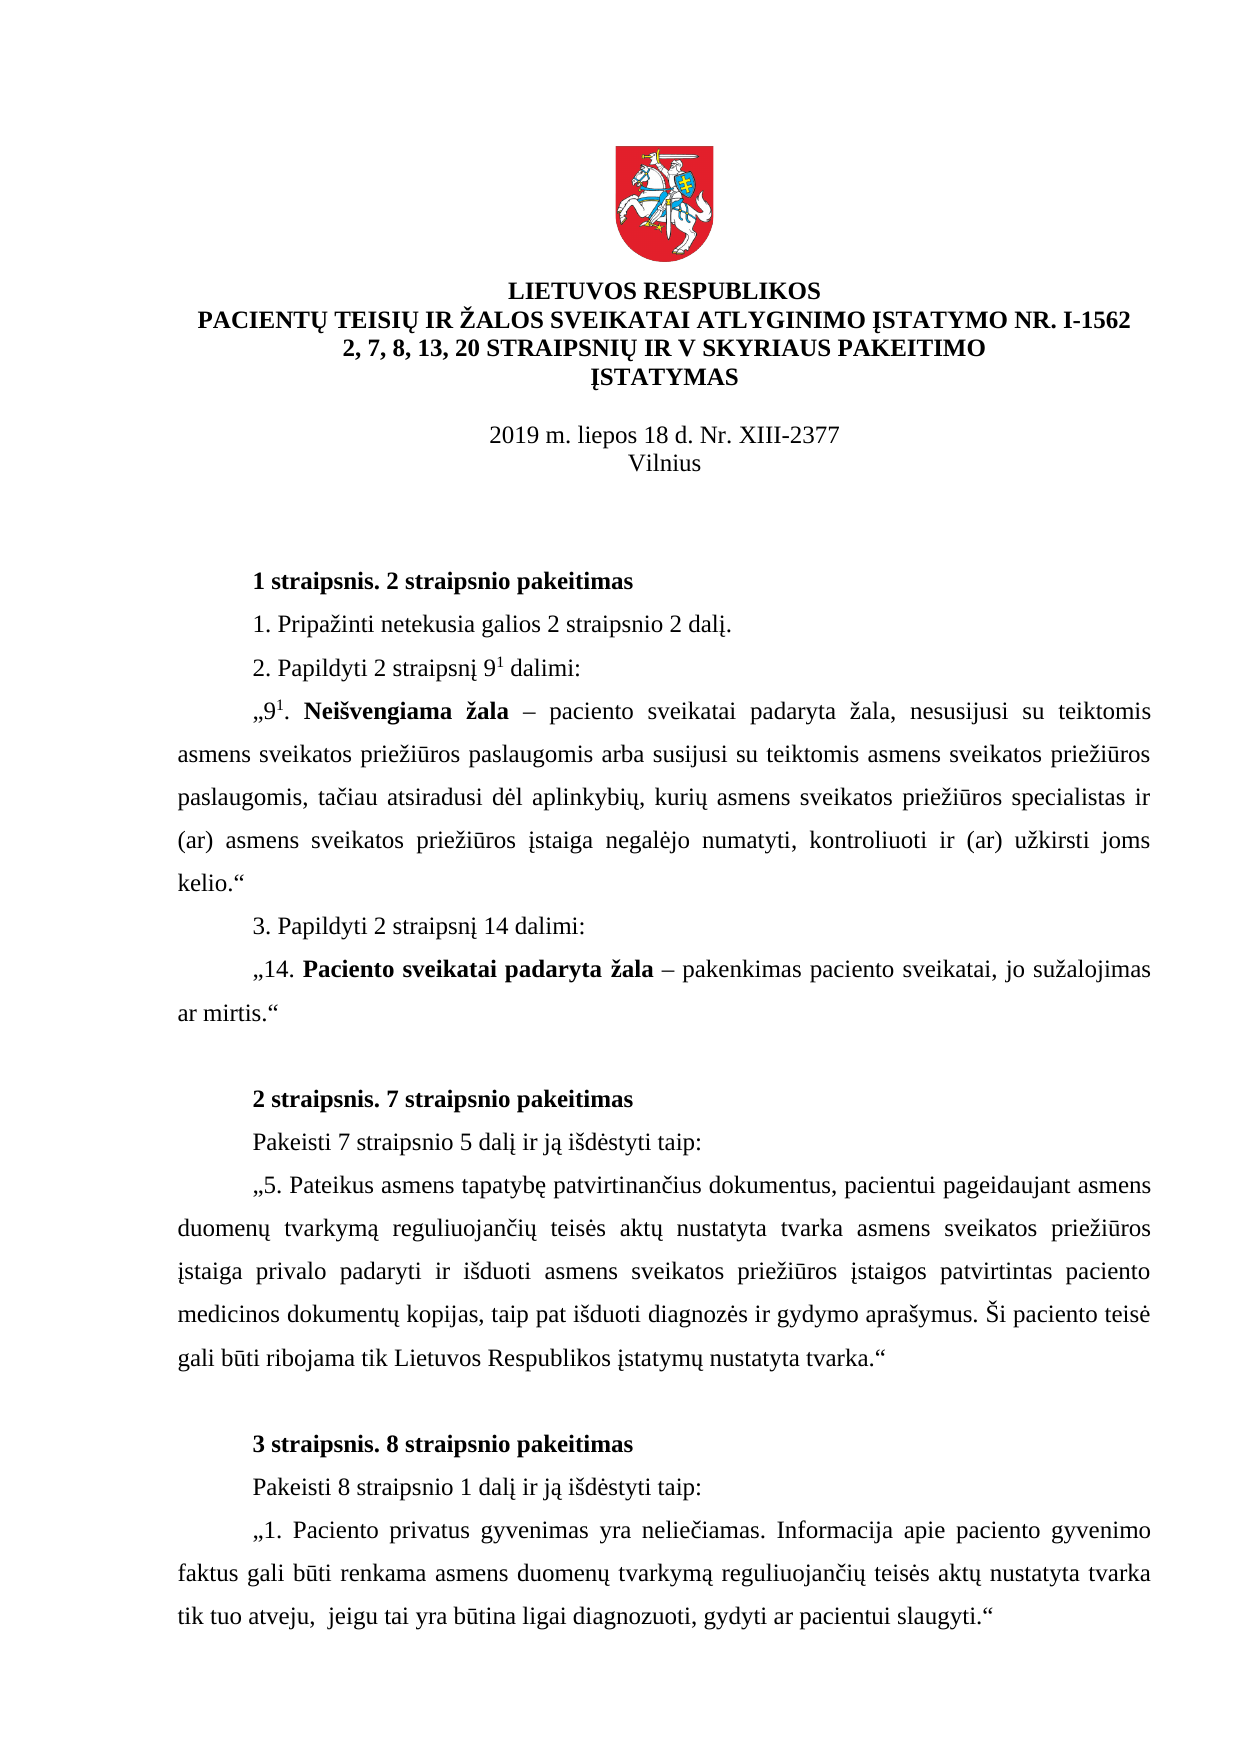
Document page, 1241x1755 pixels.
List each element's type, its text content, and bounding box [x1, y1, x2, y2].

text 1. Pripažinti netekusia galios 2 straipsnio 2 dalį. [177, 609, 1152, 638]
text „5. Pateikus asmens tapatybę patvirtinančius dokumentus, pacientui pageidaujant asmens duomenų tvarkymą reguliuojančių teisės aktų nustatyta tvarka asmens sveikatos priežiūros įstaiga privalo padaryti ir išduoti asmens sveikatos priežiūros įstaigos patvirtintas paciento medicinos dokumentų kopijas, taip pat išduoti diagnozės ir gydymo aprašymus. Ši paciento teisė gali būti ribojama tik Lietuvos Respublikos įstatymų nustatyta tvarka.“ [177, 1170, 1152, 1371]
text ĮSTATYMAS [177, 362, 1152, 391]
text PACIENTŲ TEISIŲ IR ŽALOS SVEIKATAI ATLYGINIMO ĮSTATYMO NR. I-1562 2, 7, 8, 13, 20 STRAIPSNIŲ IR V SKYRIAUS PAKEITIMO [177, 305, 1152, 362]
text 3 straipsnis. 8 straipsnio pakeitimas [177, 1429, 1152, 1458]
text 2 straipsnis. 7 straipsnio pakeitimas [177, 1084, 1152, 1113]
text Pakeisti 7 straipsnio 5 dalį ir ją išdėstyti taip: [177, 1127, 1152, 1156]
text 2019 m. liepos 18 d. Nr. XIII-2377 [177, 420, 1152, 448]
text LIETUVOS RESPUBLIKOS [177, 276, 1152, 305]
text 2. Papildyti 2 straipsnį 91 dalimi: [177, 653, 1152, 681]
text Vilnius [177, 448, 1152, 477]
text 1 straipsnis. 2 straipsnio pakeitimas [177, 566, 1152, 595]
text „91. Neišvengiama žala – paciento sveikatai padaryta žala, nesusijusi su teiktomis asmens sveikatos priežiūros paslaugomis arba susijusi su teiktomis asmens sveikatos priežiūros paslaugomis, tačiau atsiradusi dėl aplinkybių, kurių asmens sveikatos priežiūros specialistas ir (ar) asmens sveikatos priežiūros įstaiga negalėjo numatyti, kontroliuoti ir (ar) užkirsti joms kelio.“ [177, 696, 1152, 897]
text Pakeisti 8 straipsnio 1 dalį ir ją išdėstyti taip: [177, 1472, 1152, 1501]
text „1. Paciento privatus gyvenimas yra neliečiamas. Informacija apie paciento gyvenimo faktus gali būti renkama asmens duomenų tvarkymą reguliuojančių teisės aktų nustatyta tvarka tik tuo atveju, jeigu tai yra būtina ligai diagnozuoti, gydyti ar pacientui slaugyti.“ [177, 1515, 1152, 1630]
text „14. Paciento sveikatai padaryta žala – pakenkimas paciento sveikatai, jo sužalojimas ar mirtis.“ [177, 954, 1152, 1026]
text 3. Papildyti 2 straipsnį 14 dalimi: [177, 911, 1152, 940]
